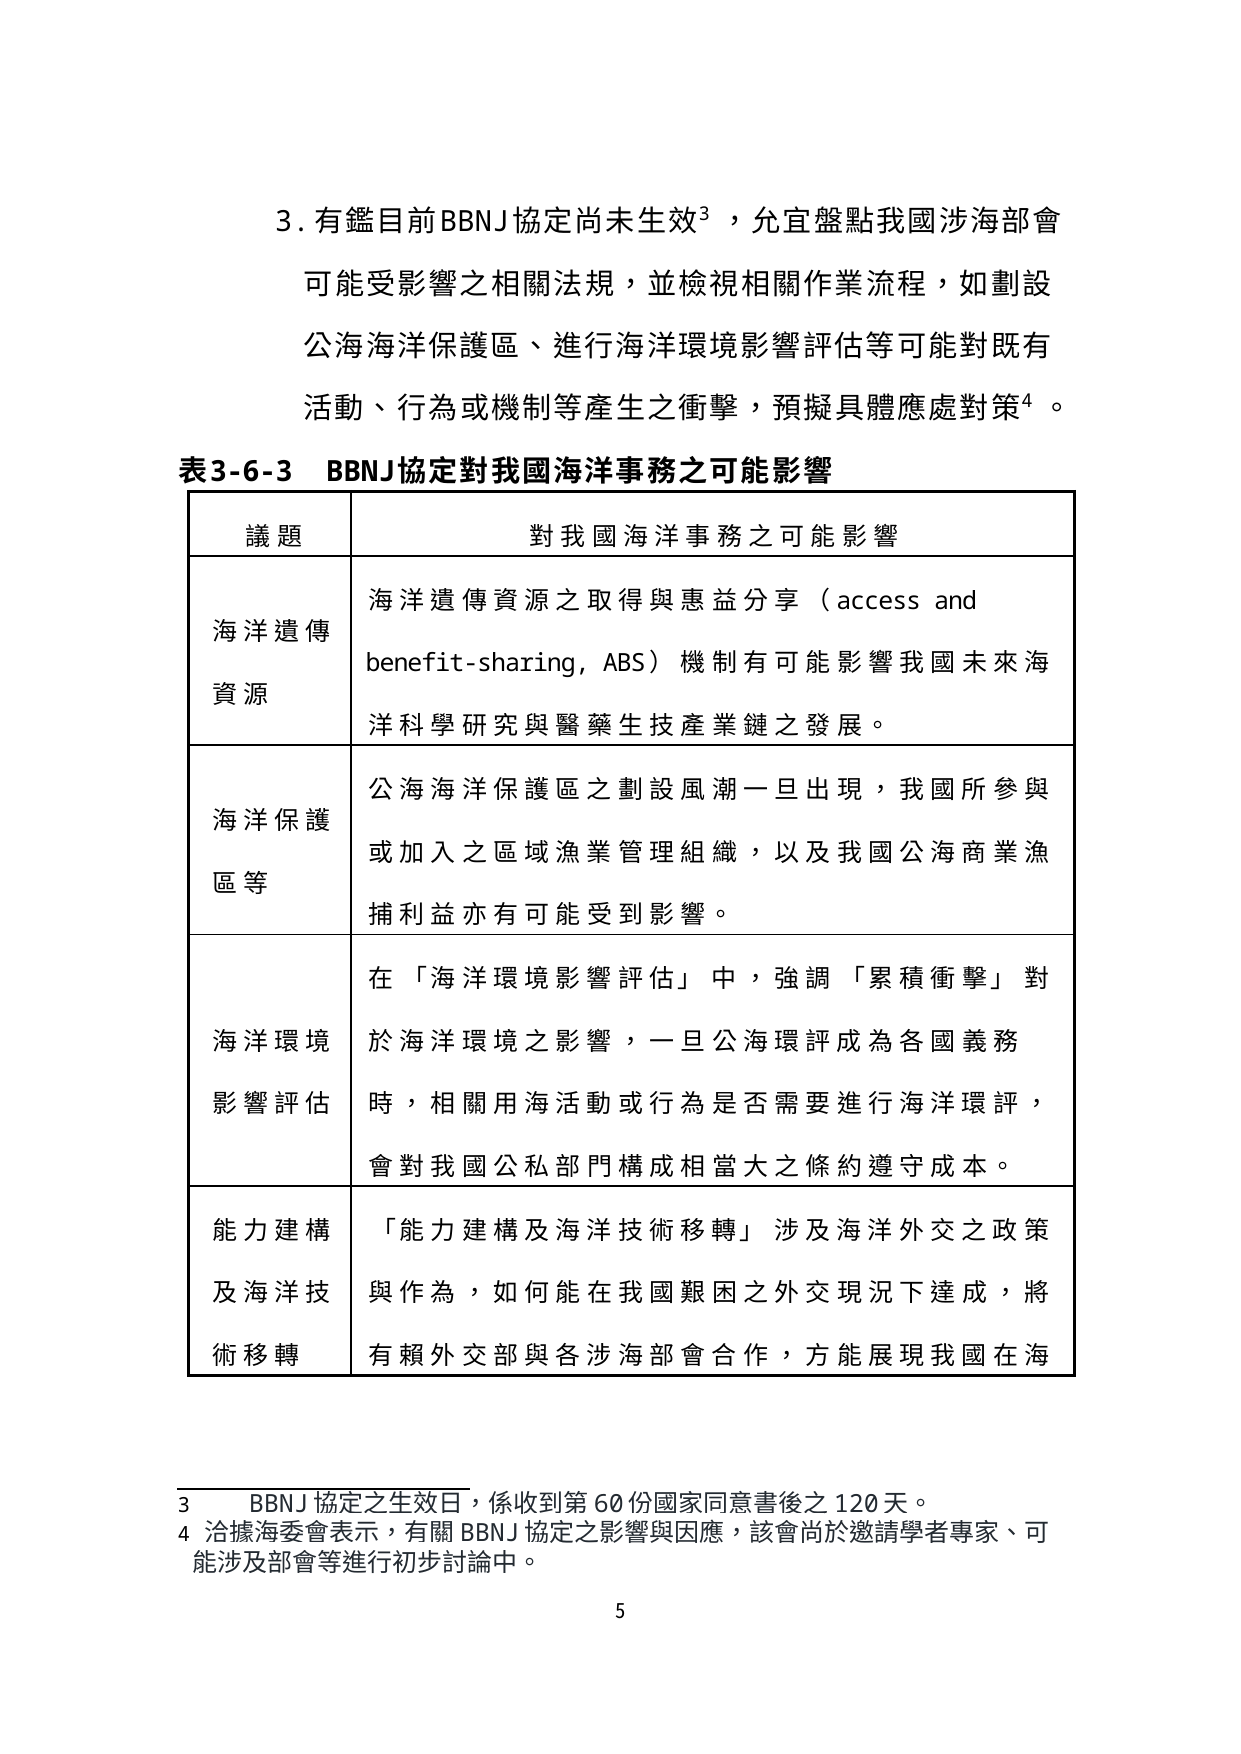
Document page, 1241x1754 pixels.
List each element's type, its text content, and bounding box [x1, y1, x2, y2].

table_cell 海洋環境影響評估 [190, 935, 350, 1185]
text 洽據海委會表示，有關BBNJ協定之影響與因應，該會尚於邀請學者專家、可能涉及部會等進行初步討論中。 [177, 1518, 1063, 1577]
table_cell 公海海洋保護區之劃設風潮一旦出現，我國所參與或加入之區域漁業管理組織，以及我國公海商業漁捕利益亦有可能受到影響。 [352, 746, 1073, 933]
table_cell 能力建構及海洋技術移轉 [190, 1187, 350, 1374]
table_header 議題 [190, 493, 350, 555]
table_header 對我國海洋事務之可能影響 [352, 493, 1073, 555]
table_cell 在「海洋環境影響評估」中，強調「累積衝擊」對於海洋環境之影響，一旦公海環評成為各國義務時，相關用海活動或行為是否需要進行海洋環評，會對我國公私部門構成相當大之條約遵守成本。 [352, 935, 1073, 1185]
table_cell 「能力建構及海洋技術移轉」涉及海洋外交之政策與作為，如何能在我國艱困之外交現況下達成，將有賴外交部與各涉海部會合作，方能展現我國在海 [352, 1187, 1073, 1374]
table_cell 海洋保護區等 [190, 746, 350, 933]
table_cell 海洋遺傳資源 [190, 557, 350, 744]
text BBNJ協定之生效日，係收到第60份國家同意書後之120天。 [177, 1489, 1063, 1518]
table_cell 海洋遺傳資源之取得與惠益分享（access and benefit-sharing, ABS）機制有可能影響我國未來海洋科學研究與醫藥生技產業鏈之發展。 [352, 557, 1073, 744]
text 3.有鑑目前BBNJ協定尚未生效，允宜盤點我國涉海部會可能受影響之相關法規，並檢視相關作業流程，如劃設公海海洋保護區、進行海洋環境影響評估等可能對既有活動、行為或機制等產生之衝擊，預擬具體應處對策。 [266, 177, 1063, 427]
text 表3-6-3 BBNJ協定對我國海洋事務之可能影響 [177, 427, 1122, 490]
